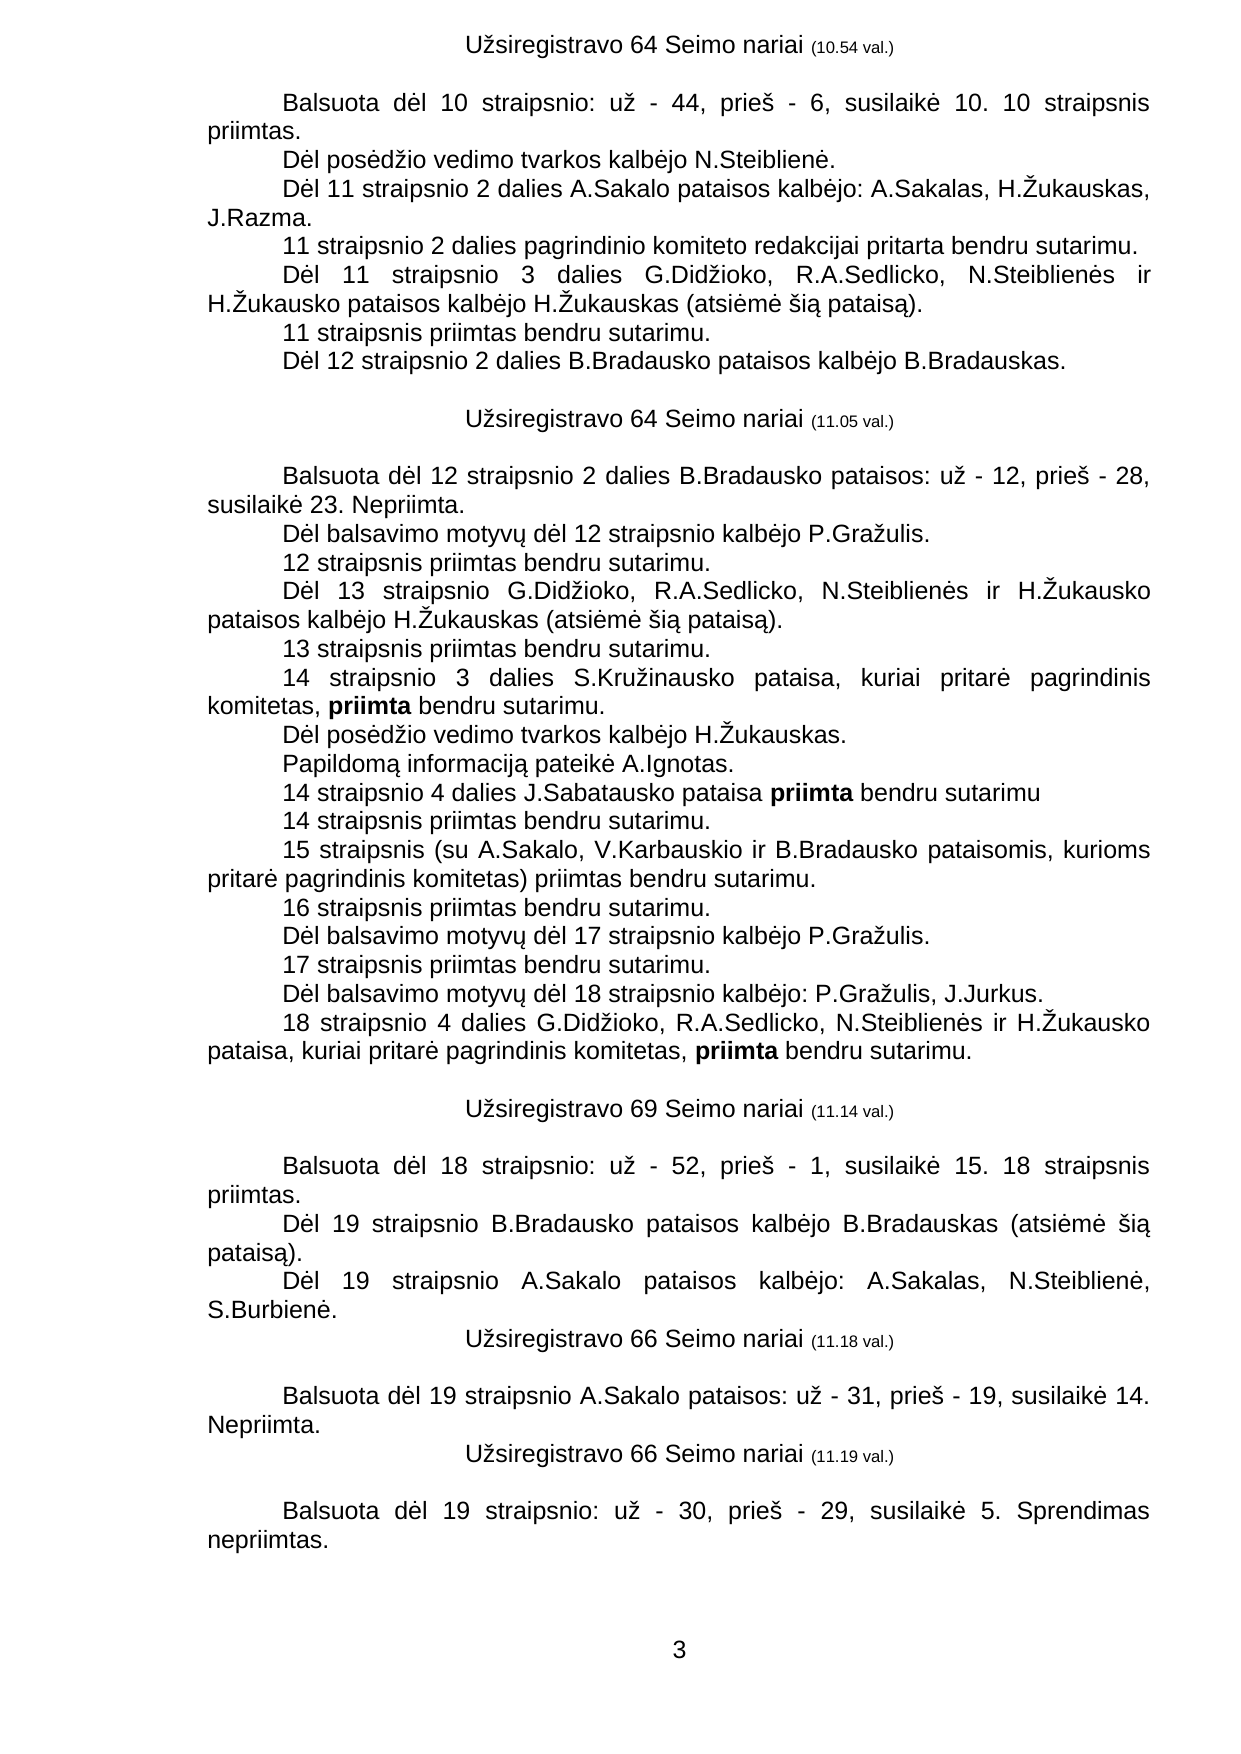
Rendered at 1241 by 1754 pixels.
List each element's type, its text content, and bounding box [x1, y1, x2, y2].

text 14 straipsnio 4 dalies J.Sabatausko pataisa priimta bendru sutarimu [207, 777, 1152, 806]
text Balsuota dėl 19 straipsnio A.Sakalo pataisos: už - 31, prieš - 19, susilaikė 14. Nepriimta. [207, 1381, 1152, 1439]
text Balsuota dėl 19 straipsnio: už - 30, prieš - 29, susilaikė 5. Sprendimas nepriimtas. [207, 1496, 1152, 1554]
text Dėl 11 straipsnio 3 dalies G.Didžioko, R.A.Sedlicko, N.Steiblienės ir H.Žukausko pataisos kalbėjo H.Žukauskas (atsiėmė šią pataisą). [207, 260, 1152, 317]
text Dėl balsavimo motyvų dėl 18 straipsnio kalbėjo: P.Gražulis, J.Jurkus. [207, 979, 1152, 1007]
text Užsiregistravo 66 Seimo nariai (11.18 val.) [207, 1324, 1152, 1352]
text Papildomą informaciją pateikė A.Ignotas. [207, 749, 1152, 777]
text 11 straipsnis priimtas bendru sutarimu. [207, 317, 1152, 346]
text 13 straipsnis priimtas bendru sutarimu. [207, 634, 1152, 662]
text Dėl 12 straipsnio 2 dalies B.Bradausko pataisos kalbėjo B.Bradauskas. [207, 346, 1152, 375]
text Užsiregistravo 66 Seimo nariai (11.19 val.) [207, 1439, 1152, 1467]
text Balsuota dėl 10 straipsnio: už - 44, prieš - 6, susilaikė 10. 10 straipsnis priimtas. [207, 87, 1152, 145]
text 12 straipsnis priimtas bendru sutarimu. [207, 547, 1152, 576]
text Dėl 13 straipsnio G.Didžioko, R.A.Sedlicko, N.Steiblienės ir H.Žukausko pataisos kalbėjo H.Žukauskas (atsiėmė šią pataisą). [207, 576, 1152, 634]
text Dėl 19 straipsnio B.Bradausko pataisos kalbėjo B.Bradauskas (atsiėmė šią pataisą). [207, 1209, 1152, 1266]
text Užsiregistravo 69 Seimo nariai (11.14 val.) [207, 1094, 1152, 1122]
text Užsiregistravo 64 Seimo nariai (10.54 val.) [207, 30, 1152, 59]
text 17 straipsnis priimtas bendru sutarimu. [207, 950, 1152, 979]
text 14 straipsnio 3 dalies S.Kružinausko pataisa, kuriai pritarė pagrindinis komitetas, priimta bendru sutarimu. [207, 662, 1152, 720]
text 15 straipsnis (su A.Sakalo, V.Karbauskio ir B.Bradausko pataisomis, kurioms pritarė pagrindinis komitetas) priimtas bendru sutarimu. [207, 835, 1152, 892]
text Balsuota dėl 18 straipsnio: už - 52, prieš - 1, susilaikė 15. 18 straipsnis priimtas. [207, 1151, 1152, 1209]
text Dėl 11 straipsnio 2 dalies A.Sakalo pataisos kalbėjo: A.Sakalas, H.Žukauskas, J.Razma. [207, 174, 1152, 231]
text 18 straipsnio 4 dalies G.Didžioko, R.A.Sedlicko, N.Steiblienės ir H.Žukausko pataisa, kuriai pritarė pagrindinis komitetas, priimta bendru sutarimu. [207, 1007, 1152, 1065]
text Dėl posėdžio vedimo tvarkos kalbėjo H.Žukauskas. [207, 720, 1152, 749]
text 16 straipsnis priimtas bendru sutarimu. [207, 892, 1152, 921]
text Balsuota dėl 12 straipsnio 2 dalies B.Bradausko pataisos: už - 12, prieš - 28, susilaikė 23. Nepriimta. [207, 461, 1152, 519]
text 14 straipsnis priimtas bendru sutarimu. [207, 806, 1152, 835]
text Užsiregistravo 64 Seimo nariai (11.05 val.) [207, 404, 1152, 432]
text Dėl 19 straipsnio A.Sakalo pataisos kalbėjo: A.Sakalas, N.Steiblienė, S.Burbienė. [207, 1266, 1152, 1324]
text 11 straipsnio 2 dalies pagrindinio komiteto redakcijai pritarta bendru sutarimu. [207, 231, 1152, 260]
text Dėl balsavimo motyvų dėl 12 straipsnio kalbėjo P.Gražulis. [207, 519, 1152, 547]
text Dėl posėdžio vedimo tvarkos kalbėjo N.Steiblienė. [207, 145, 1152, 174]
text Dėl balsavimo motyvų dėl 17 straipsnio kalbėjo P.Gražulis. [207, 921, 1152, 950]
